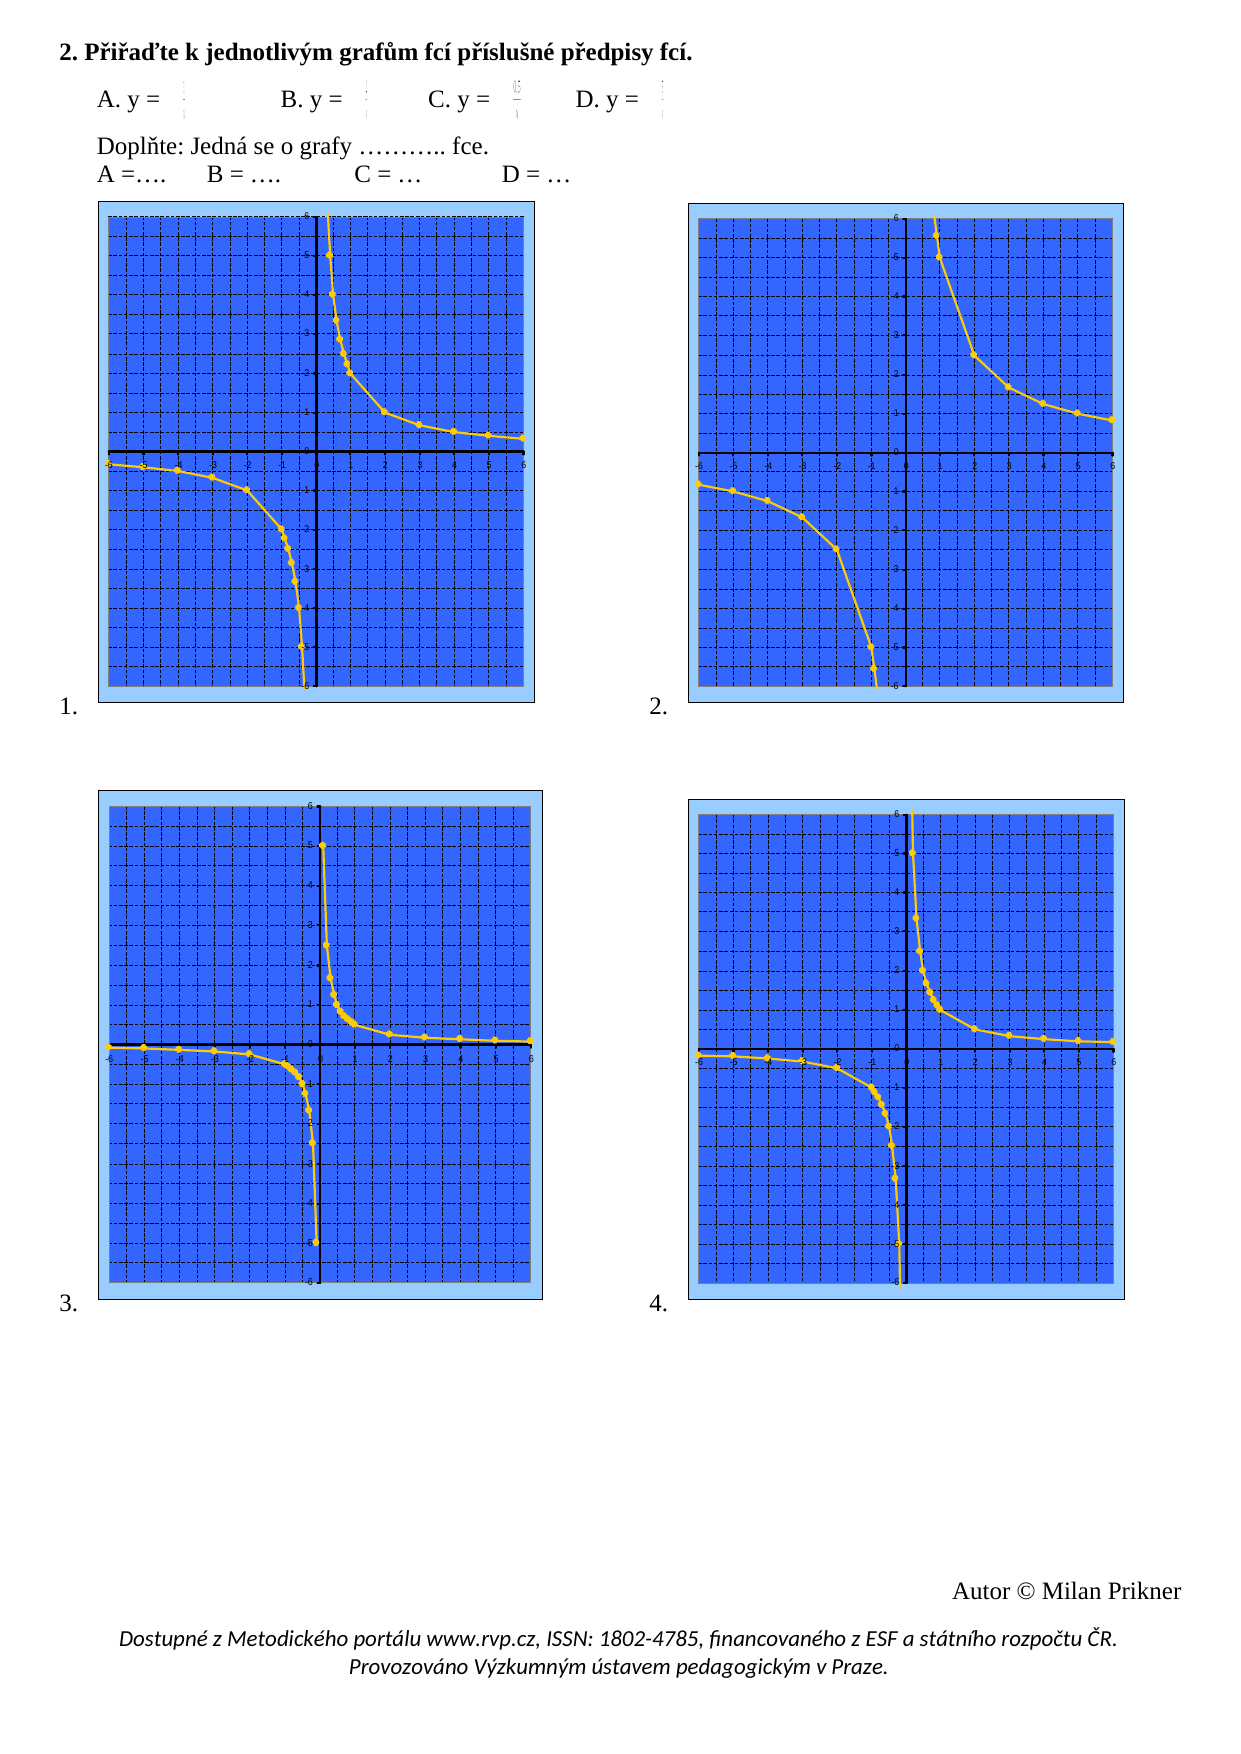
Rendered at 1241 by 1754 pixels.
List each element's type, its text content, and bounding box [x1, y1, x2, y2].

text A =…. B = …. C = … D = … [97, 159, 1181, 188]
text Doplňte: Jedná se o grafy ……….. fce. [97, 131, 1181, 159]
text 2. Přiřaďte k jednotlivým grafům fcí příslušné předpisy fcí. [59, 37, 1181, 66]
text 3. 4. [59, 778, 1181, 1317]
text Autor © Milan Prikner [59, 1576, 1181, 1604]
text A. y = B. y = C. y = D. y = [97, 66, 1181, 131]
text 1. 2. [59, 188, 1181, 720]
